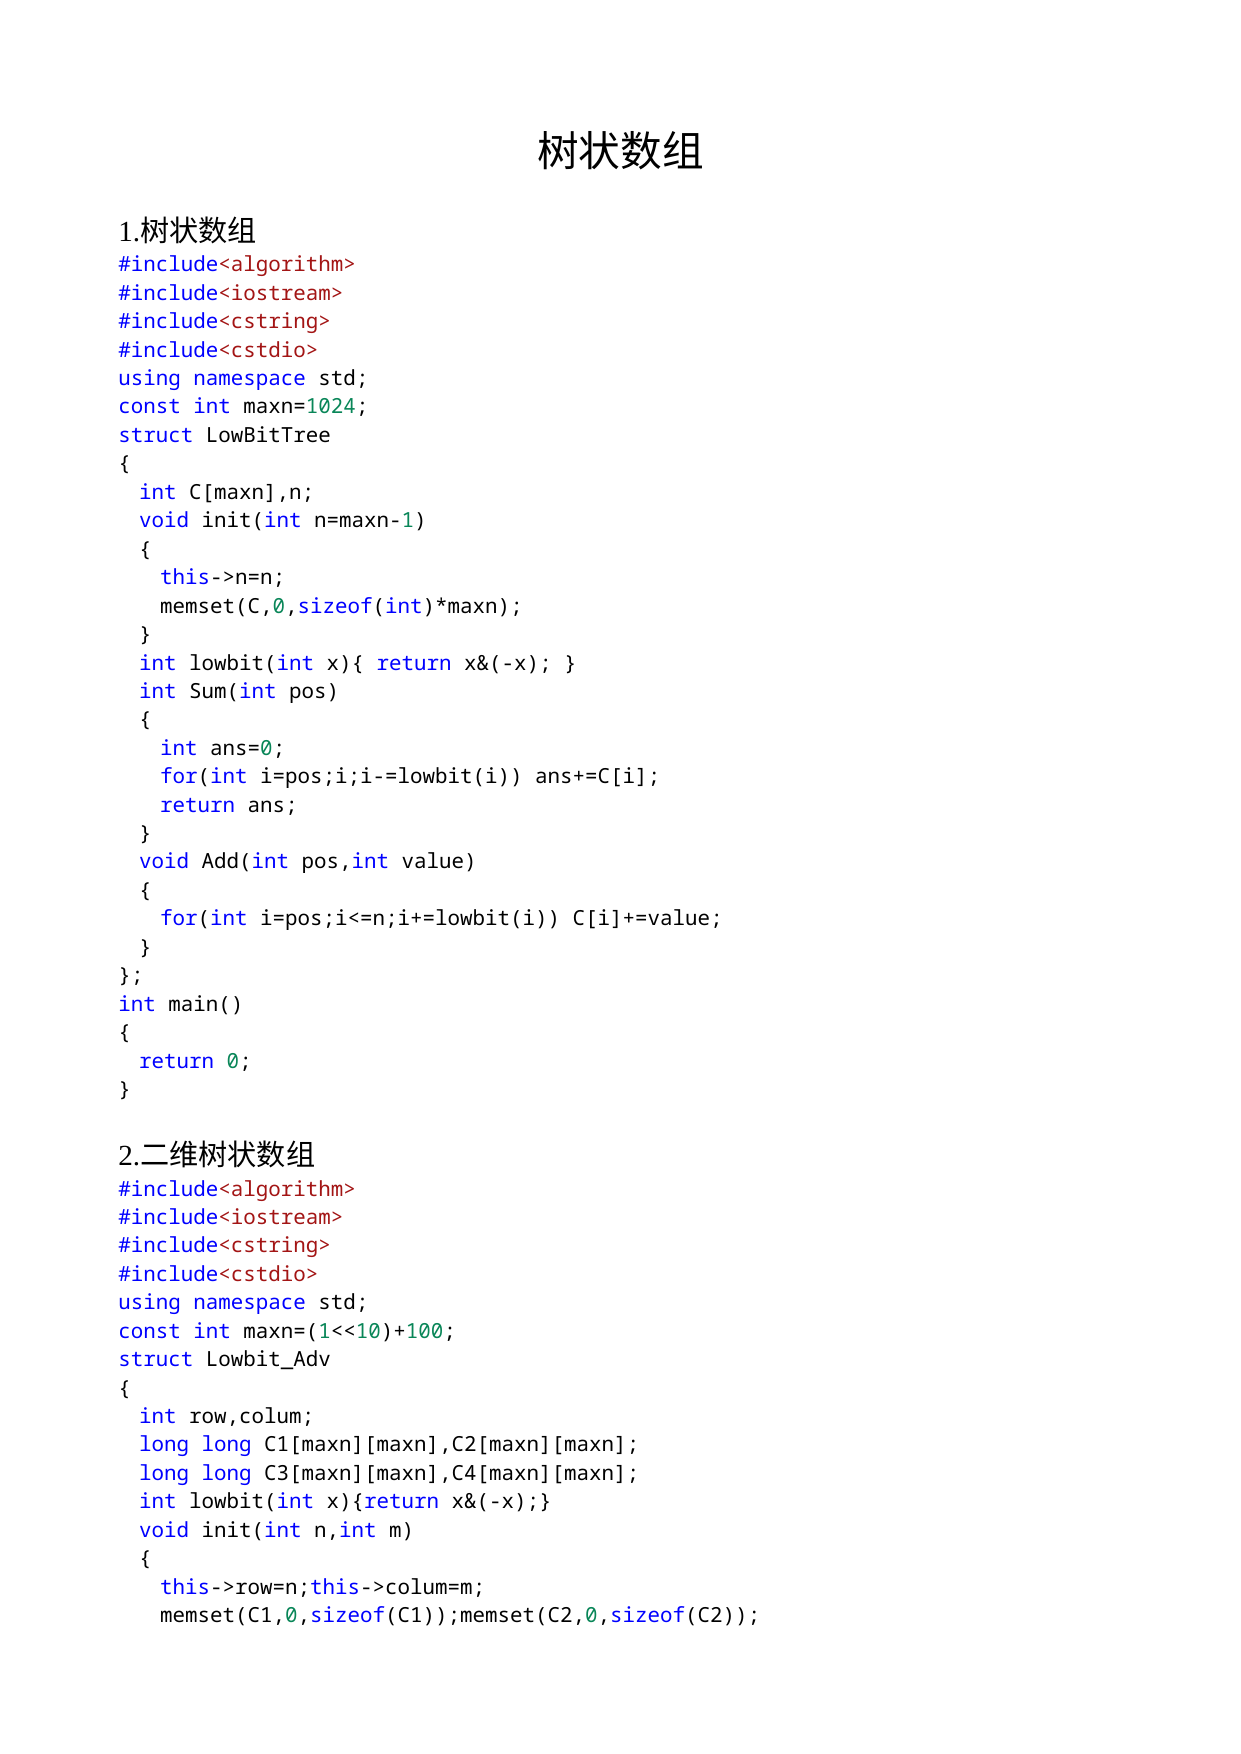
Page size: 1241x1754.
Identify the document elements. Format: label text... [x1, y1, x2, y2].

text int lowbit(int x){ return x&(-x); } [118, 648, 1122, 676]
text 2.二维树状数组 [118, 1131, 1122, 1174]
text }; [118, 960, 1122, 989]
text memset(C,0,sizeof(int)*maxn); [118, 591, 1122, 619]
text 1.树状数组 [118, 207, 1122, 249]
text } [118, 619, 1122, 648]
text return 0; [118, 1046, 1122, 1074]
text memset(C1,0,sizeof(C1));memset(C2,0,sizeof(C2)); [118, 1600, 1122, 1629]
text { [118, 534, 1122, 562]
text long long C1[maxn][maxn],C2[maxn][maxn]; [118, 1429, 1122, 1458]
text return ans; [118, 790, 1122, 818]
text const int maxn=1024; [118, 392, 1122, 420]
text { [118, 704, 1122, 733]
text #include<algorithm> [118, 1174, 1122, 1202]
text void init(int n,int m) [118, 1515, 1122, 1543]
text int row,colum; [118, 1401, 1122, 1429]
text { [118, 1017, 1122, 1046]
text int lowbit(int x){return x&(-x);} [118, 1486, 1122, 1515]
text using namespace std; [118, 363, 1122, 392]
text this->row=n;this->colum=m; [118, 1572, 1122, 1600]
text } [118, 818, 1122, 847]
text this->n=n; [118, 562, 1122, 591]
text { [118, 875, 1122, 903]
text void init(int n=maxn-1) [118, 505, 1122, 534]
text 树状数组 [118, 118, 1122, 178]
text for(int i=pos;i;i-=lowbit(i)) ans+=C[i]; [118, 761, 1122, 790]
text #include<cstring> [118, 306, 1122, 335]
text #include<cstdio> [118, 335, 1122, 363]
text int ans=0; [118, 733, 1122, 761]
text #include<iostream> [118, 1202, 1122, 1231]
text long long C3[maxn][maxn],C4[maxn][maxn]; [118, 1458, 1122, 1486]
text } [118, 1074, 1122, 1103]
text } [118, 932, 1122, 960]
text void Add(int pos,int value) [118, 847, 1122, 875]
text int main() [118, 989, 1122, 1017]
text { [118, 1543, 1122, 1572]
text struct LowBitTree [118, 420, 1122, 448]
text { [118, 1373, 1122, 1401]
text #include<cstdio> [118, 1259, 1122, 1287]
text #include<algorithm> [118, 249, 1122, 278]
text const int maxn=(1<<10)+100; [118, 1316, 1122, 1344]
text for(int i=pos;i<=n;i+=lowbit(i)) C[i]+=value; [118, 903, 1122, 932]
text struct Lowbit_Adv [118, 1344, 1122, 1373]
text { [118, 448, 1122, 477]
text int Sum(int pos) [118, 676, 1122, 704]
text #include<iostream> [118, 278, 1122, 306]
text #include<cstring> [118, 1231, 1122, 1259]
text using namespace std; [118, 1287, 1122, 1316]
text int C[maxn],n; [118, 477, 1122, 505]
